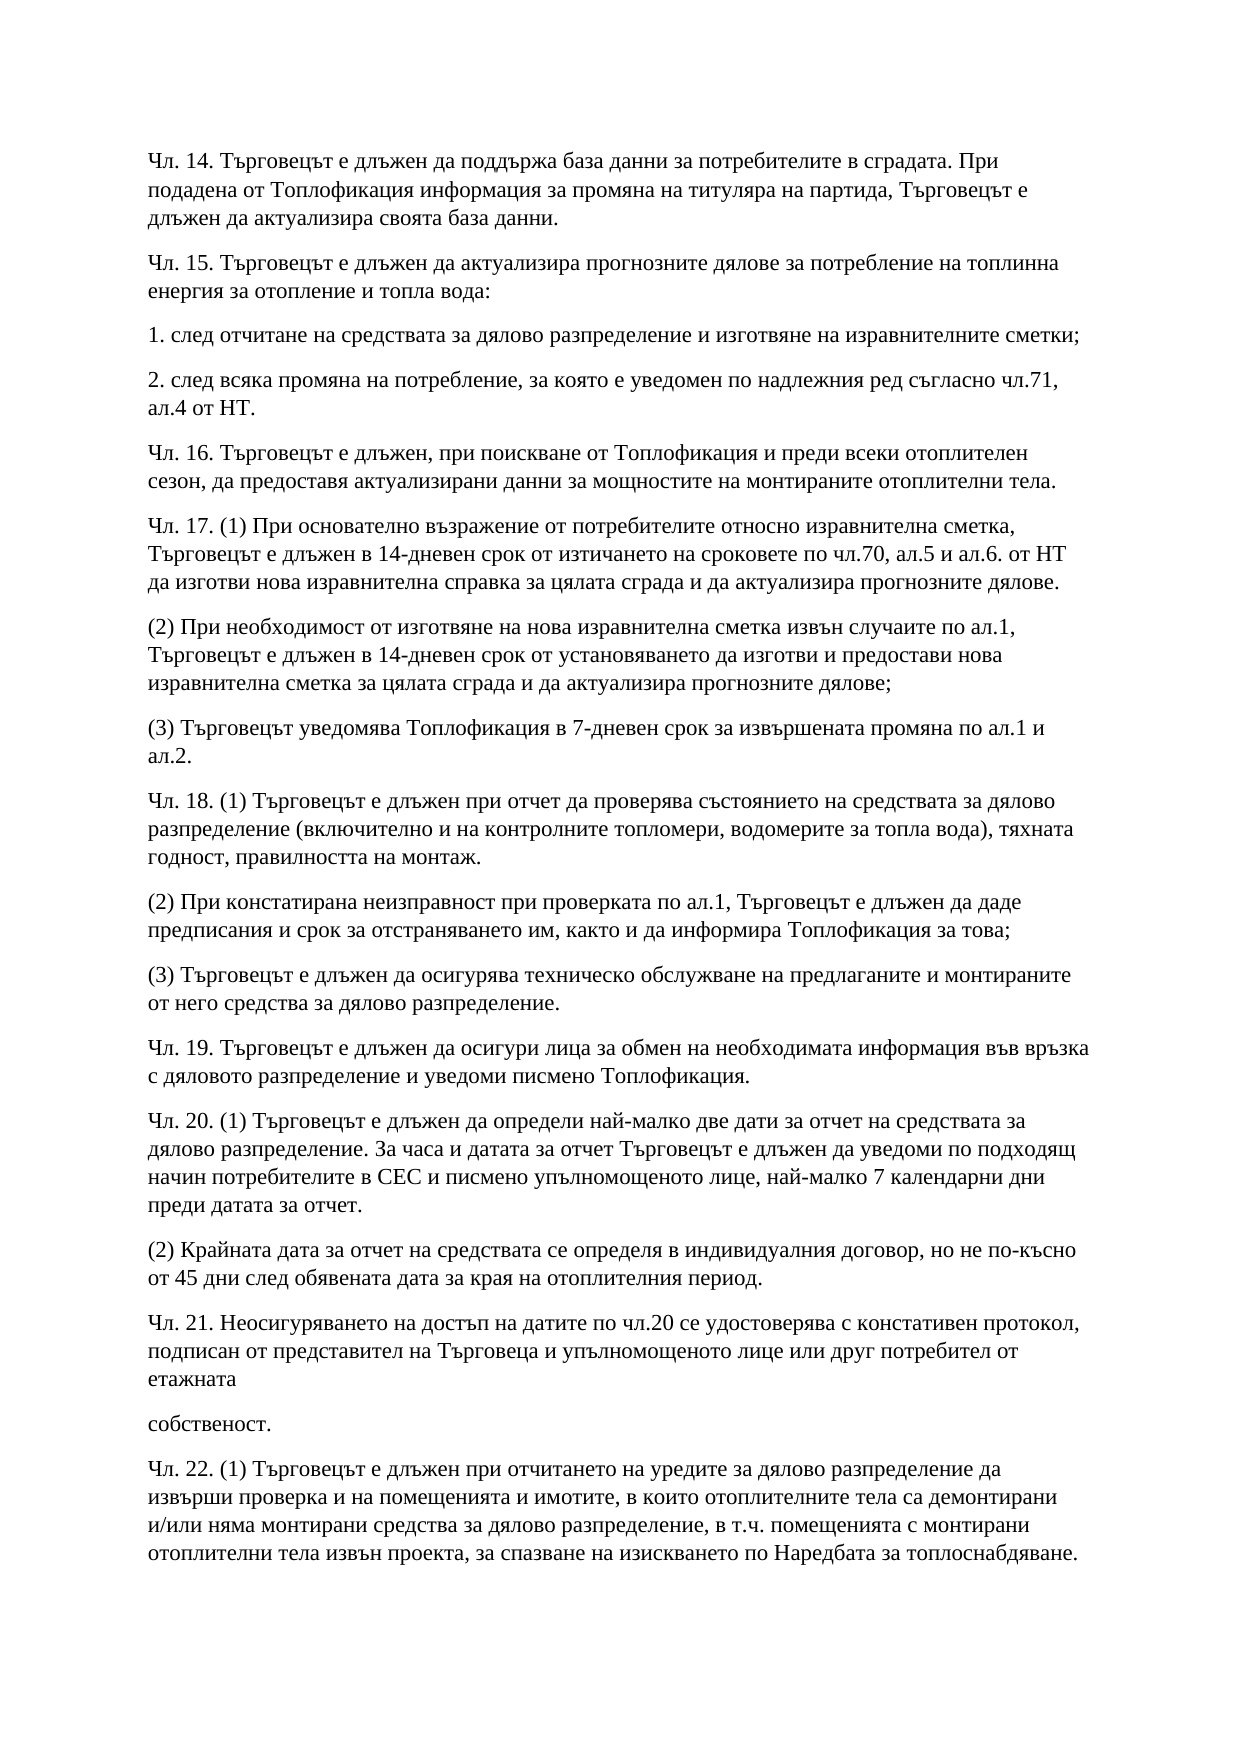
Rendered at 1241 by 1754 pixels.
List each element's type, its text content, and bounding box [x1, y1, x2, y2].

text (3) Търговецът е длъжен да осигурява техническо обслужване на предлаганите и монтираните от него средства за дялово разпределение. [148, 961, 1093, 1016]
text (2) При необходимост от изготвяне на нова изравнителна сметка извън случаите по ал.1, Търговецът е длъжен в 14-дневен срок от установяването да изготви и предостави нова изравнителна сметка за цялата сграда и да актуализира прогнозните дялове; [148, 613, 1093, 696]
text (3) Търговецът уведомява Топлофикация в 7-дневен срок за извършената промяна по ал.1 и ал.2. [148, 714, 1093, 769]
text Чл. 17. (1) При основателно възражение от потребителите относно изравнителна сметка, Търговецът е длъжен в 14-дневен срок от изтичането на сроковете по чл.70, ал.5 и ал.6. от НТ да изготви нова изравнителна справка за цялата сграда и да актуализира прогнозните дялове. [148, 512, 1093, 595]
text Чл. 16. Търговецът е длъжен, при поискване от Топлофикация и преди всеки отоплителен сезон, да предоставя актуализирани данни за мощностите на монтираните отоплителни тела. [148, 439, 1093, 494]
text Чл. 18. (1) Търговецът е длъжен при отчет да проверява състоянието на средствата за дялово разпределение (включително и на контролните топломери, водомерите за топла вода), тяхната годност, правилността на монтаж. [148, 787, 1093, 870]
text Чл. 15. Търговецът е длъжен да актуализира прогнозните дялове за потребление на топлинна енергия за отопление и топла вода: [148, 249, 1093, 303]
text собственост. [148, 1410, 1093, 1436]
text Чл. 21. Неосигуряването на достъп на датите по чл.20 се удостоверява с констативен протокол, подписан от представител на Търговеца и упълномощеното лице или друг потребител от етажната [148, 1309, 1093, 1392]
text 2. след всяка промяна на потребление, за която е уведомен по надлежния ред съгласно чл.71, ал.4 от НТ. [148, 366, 1093, 421]
text (2) При констатирана неизправност при проверката по ал.1, Търговецът е длъжен да даде предписания и срок за отстраняването им, както и да информира Топлофикация за това; [148, 888, 1093, 943]
text Чл. 20. (1) Търговецът е длъжен да определи най-малко две дати за отчет на средствата за дялово разпределение. За часа и датата за отчет Търговецът е длъжен да уведоми по подходящ начин потребителите в СЕС и писмено упълномощеното лице, най-малко 7 календарни дни преди датата за отчет. [148, 1107, 1093, 1218]
text 1. след отчитане на средствата за дялово разпределение и изготвяне на изравнителните сметки; [148, 322, 1093, 348]
text Чл. 19. Търговецът е длъжен да осигури лица за обмен на необходимата информация във връзка с дяловото разпределение и уведоми писмено Топлофикация. [148, 1034, 1093, 1088]
text (2) Крайната дата за отчет на средствата се определя в индивидуалния договор, но не по-късно от 45 дни след обявената дата за края на отоплителния период. [148, 1236, 1093, 1291]
text Чл. 22. (1) Търговецът е длъжен при отчитането на уредите за дялово разпределение да извърши проверка и на помещенията и имотите, в които отоплителните тела са демонтирани и/или няма монтирани средства за дялово разпределение, в т.ч. помещенията с монтирани отоплителни тела извън проекта, за спазване на изискването по Наредбата за топлоснабдяване. [148, 1455, 1093, 1566]
text Чл. 14. Търговецът е длъжен да поддържа база данни за потребителите в сградата. При подадена от Топлофикация информация за промяна на титуляра на партида, Търговецът е длъжен да актуализира своята база данни. [148, 148, 1093, 230]
